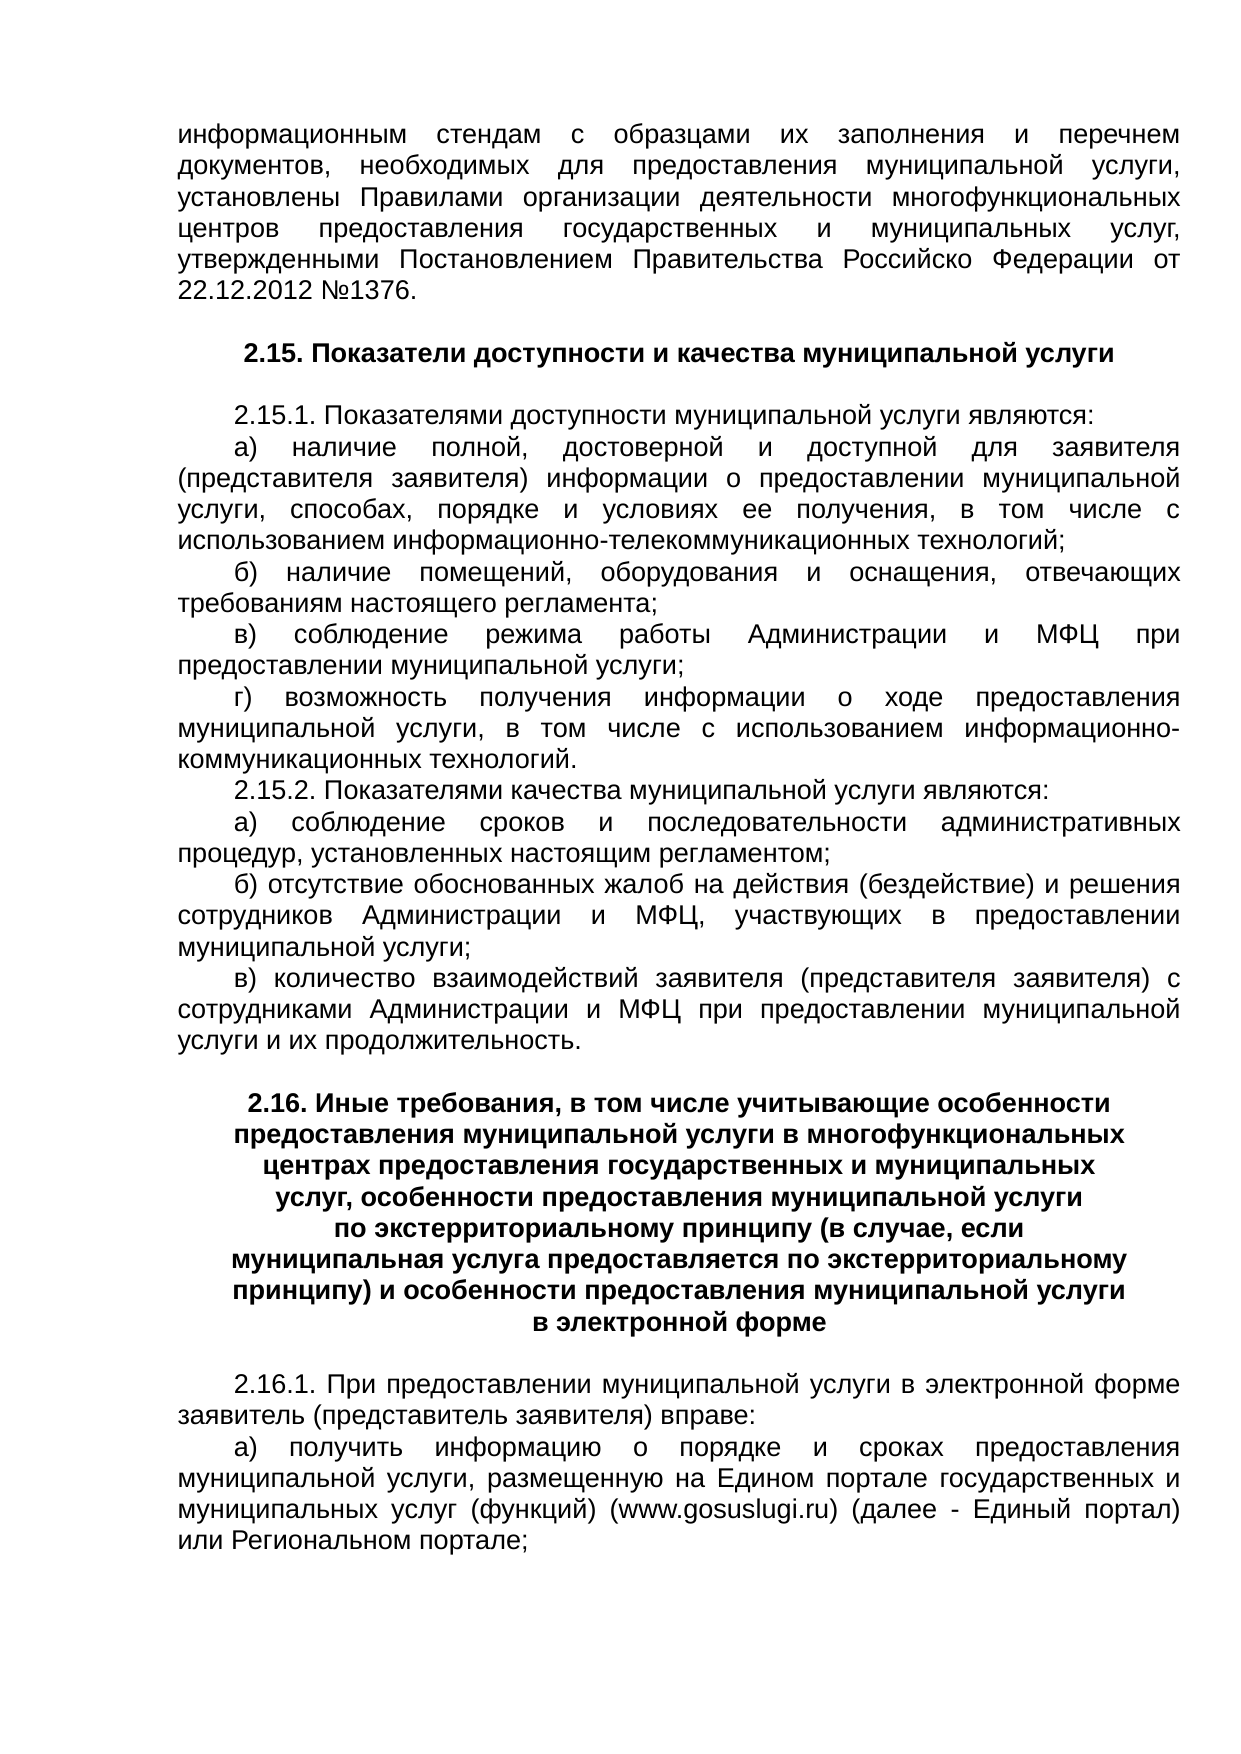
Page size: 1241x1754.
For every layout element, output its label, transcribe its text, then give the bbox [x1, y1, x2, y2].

text 2.15. Показатели доступности и качества муниципальной услуги [177, 337, 1181, 368]
text а) наличие полной, достоверной и доступной для заявителя (представителя заявителя) информации о предоставлении муниципальной услуги, способах, порядке и условиях ее получения, в том числе с использованием информационно-телекоммуникационных технологий; [177, 431, 1181, 556]
text г) возможность получения информации о ходе предоставления муниципальной услуги, в том числе с использованием информационно-коммуникационных технологий. [177, 681, 1181, 774]
text центрах предоставления государственных и муниципальных [177, 1149, 1181, 1181]
text услуг, особенности предоставления муниципальной услуги [177, 1181, 1181, 1212]
text в) количество взаимодействий заявителя (представителя заявителя) с сотрудниками Администрации и МФЦ при предоставлении муниципальной услуги и их продолжительность. [177, 962, 1181, 1056]
text б) наличие помещений, оборудования и оснащения, отвечающих требованиям настоящего регламента; [177, 556, 1181, 618]
text 2.15.1. Показателями доступности муниципальной услуги являются: [177, 399, 1181, 431]
text предоставления муниципальной услуги в многофункциональных [177, 1118, 1181, 1149]
text а) получить информацию о порядке и сроках предоставления муниципальной услуги, размещенную на Едином портале государственных и муниципальных услуг (функций) (www.gosuslugi.ru) (далее - Единый портал) или Региональном портале; [177, 1431, 1181, 1556]
text 2.16. Иные требования, в том числе учитывающие особенности [177, 1087, 1181, 1118]
text а) соблюдение сроков и последовательности административных процедур, установленных настоящим регламентом; [177, 806, 1181, 868]
text в электронной форме [177, 1306, 1181, 1337]
text информационным стендам с образцами их заполнения и перечнем документов, необходимых для предоставления муниципальной услуги, установлены Правилами организации деятельности многофункциональных центров предоставления государственных и муниципальных услуг, утвержденными Постановлением Правительства Российско Федерации от 22.12.2012 №1376. [177, 118, 1181, 306]
text принципу) и особенности предоставления муниципальной услуги [177, 1274, 1181, 1306]
text 2.15.2. Показателями качества муниципальной услуги являются: [177, 774, 1181, 806]
text по экстерриториальному принципу (в случае, если [177, 1212, 1181, 1243]
text муниципальная услуга предоставляется по экстерриториальному [177, 1243, 1181, 1274]
text 2.16.1. При предоставлении муниципальной услуги в электронной форме заявитель (представитель заявителя) вправе: [177, 1368, 1181, 1431]
text в) соблюдение режима работы Администрации и МФЦ при предоставлении муниципальной услуги; [177, 618, 1181, 681]
text б) отсутствие обоснованных жалоб на действия (бездействие) и решения сотрудников Администрации и МФЦ, участвующих в предоставлении муниципальной услуги; [177, 868, 1181, 962]
